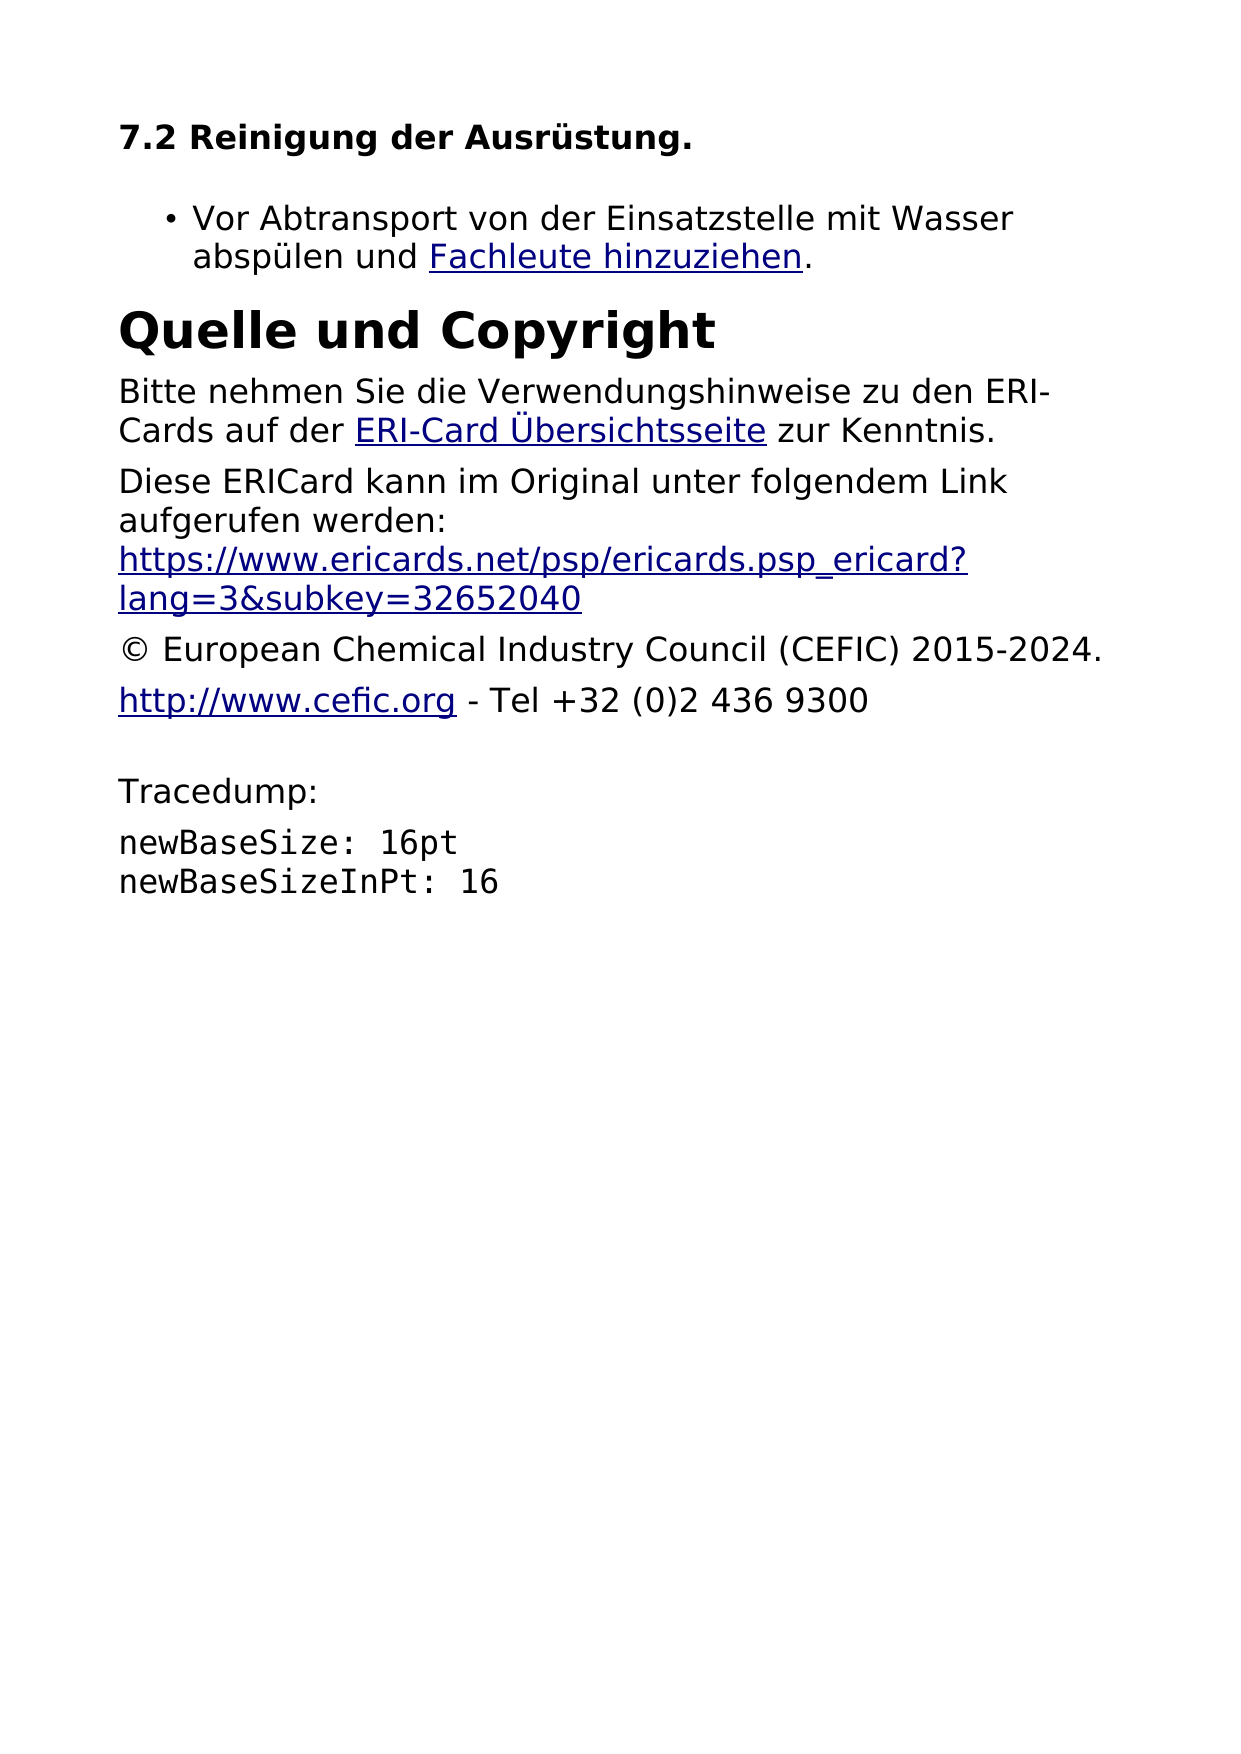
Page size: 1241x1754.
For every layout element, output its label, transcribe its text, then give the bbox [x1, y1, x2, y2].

text Diese ERICard kann im Original unter folgendem Link aufgerufen werden: https://www.ericards.net/psp/ericards.psp_ericard?lang=3&subkey=32652040 [118, 463, 1122, 618]
subtitle Quelle und Copyright [118, 302, 1122, 360]
subtitle 7.2 Reinigung der Ausrüstung. [118, 118, 1122, 157]
text Bitte nehmen Sie die Verwendungshinweise zu den ERI-Cards auf der ERI-Card Übersichtsseite zur Kenntnis. [118, 372, 1122, 450]
text newBaseSize: 16pt newBaseSizeInPt: 16 [118, 823, 1122, 901]
list Vor Abtransport von der Einsatzstelle mit Wasser abspülen und Fachleute hinzuziehen. [177, 199, 1122, 277]
text © European Chemical Industry Council (CEFIC) 2015-2024. [118, 631, 1122, 669]
text Tracedump: [118, 733, 1122, 811]
text http://www.cefic.org - Tel +32 (0)2 436 9300 [118, 682, 1122, 721]
